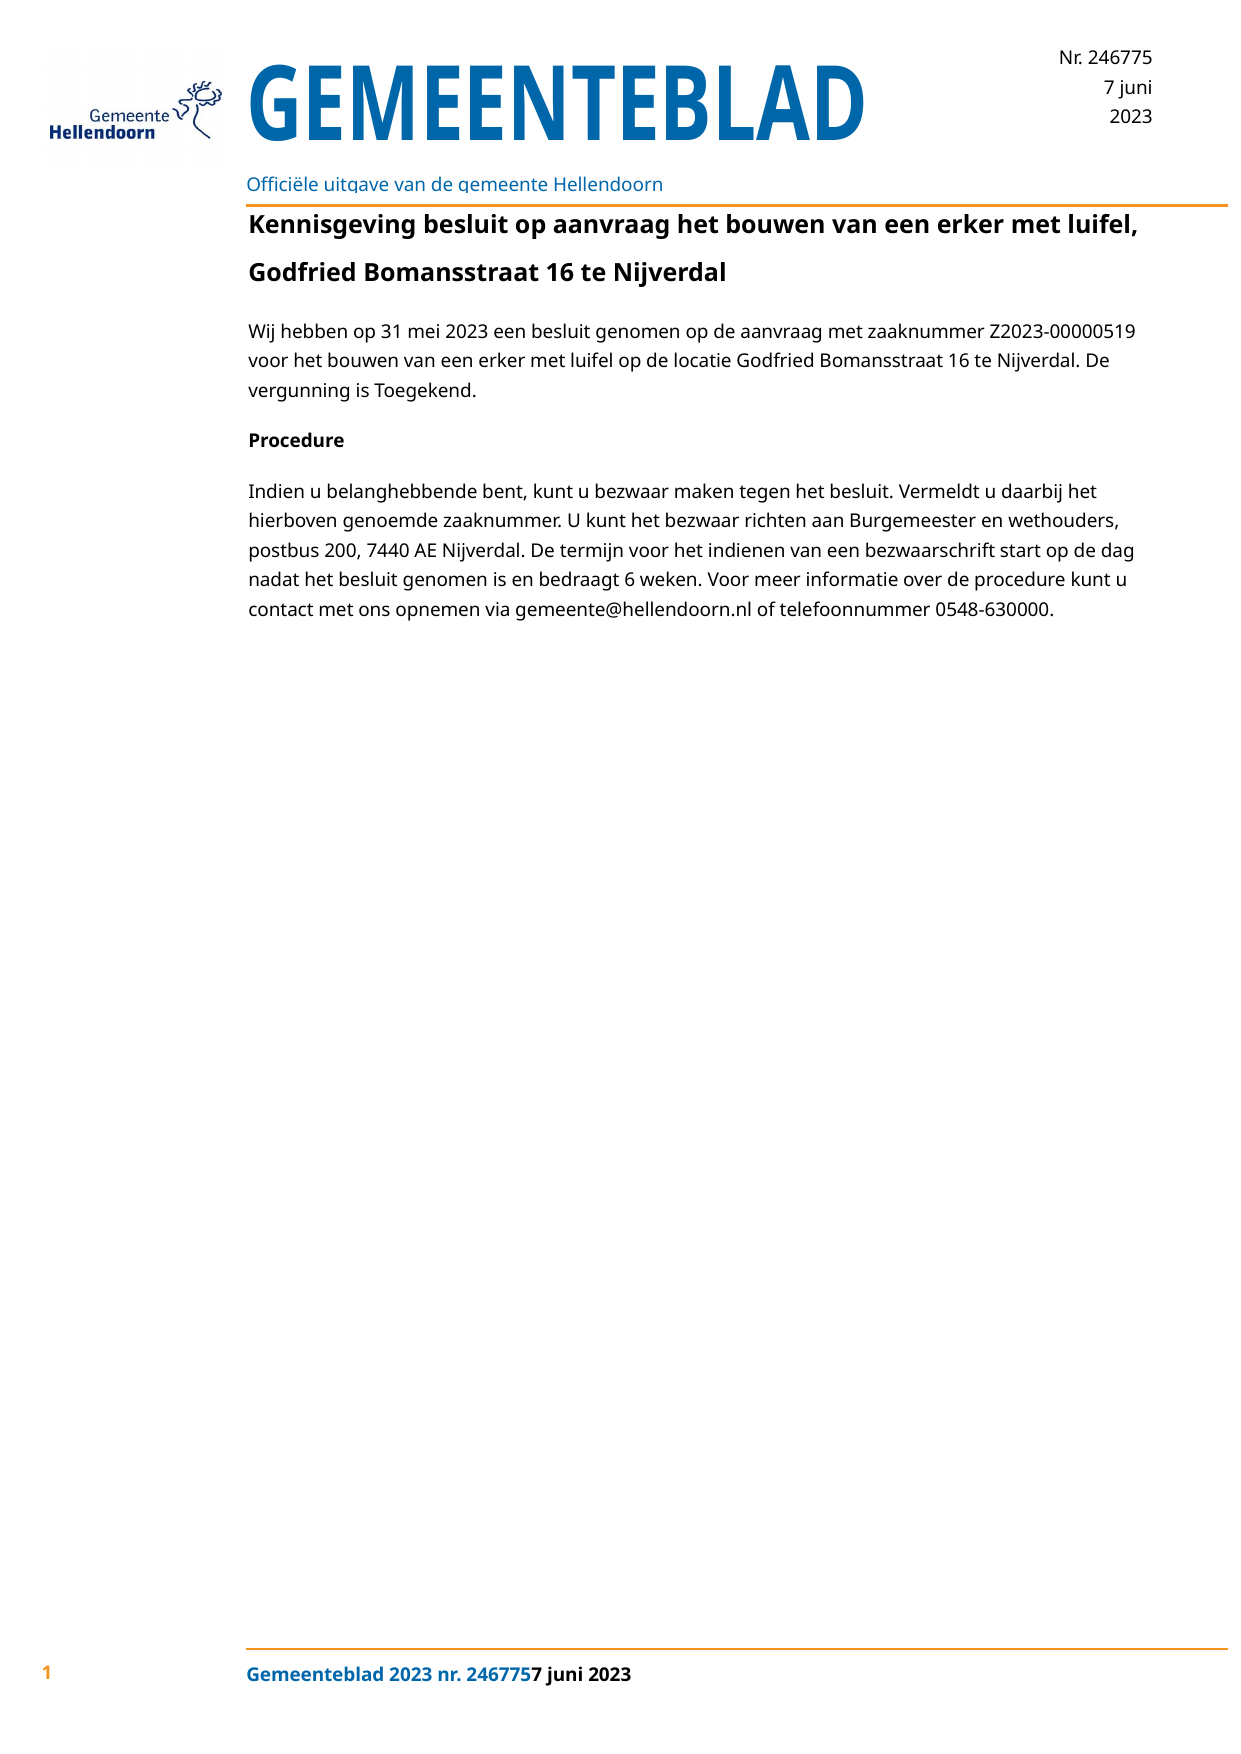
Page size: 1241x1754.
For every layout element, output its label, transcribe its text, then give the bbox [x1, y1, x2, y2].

text Procedure [248, 427, 1152, 453]
picture [41, 47, 231, 172]
text Kennisgeving besluit op aanvraag het bouwen van een erker met luifel, Godfried Bomansstraat 16 te Nijverdal [248, 207, 1152, 288]
text Wij hebben op 31 mei 2023 een besluit genomen op de aanvraag met zaaknummer Z2023-00000519 voor het bouwen van een erker met luifel op de locatie Godfried Bomansstraat 16 te Nijverdal. De vergunning is Toegekend. [248, 318, 1152, 403]
text Indien u belanghebbende bent, kunt u bezwaar maken tegen het besluit. Vermeldt u daarbij het hierboven genoemde zaaknummer. U kunt het bezwaar richten aan Burgemeester en wethouders, postbus 200, 7440 AE Nijverdal. De termijn voor het indienen van een bezwaarschrift start op de dag nadat het besluit genomen is en bedraagt 6 weken. Voor meer informatie over de procedure kunt u contact met ons opnemen via gemeente@hellendoorn.nl of telefoonnummer 0548-630000. [248, 478, 1152, 622]
